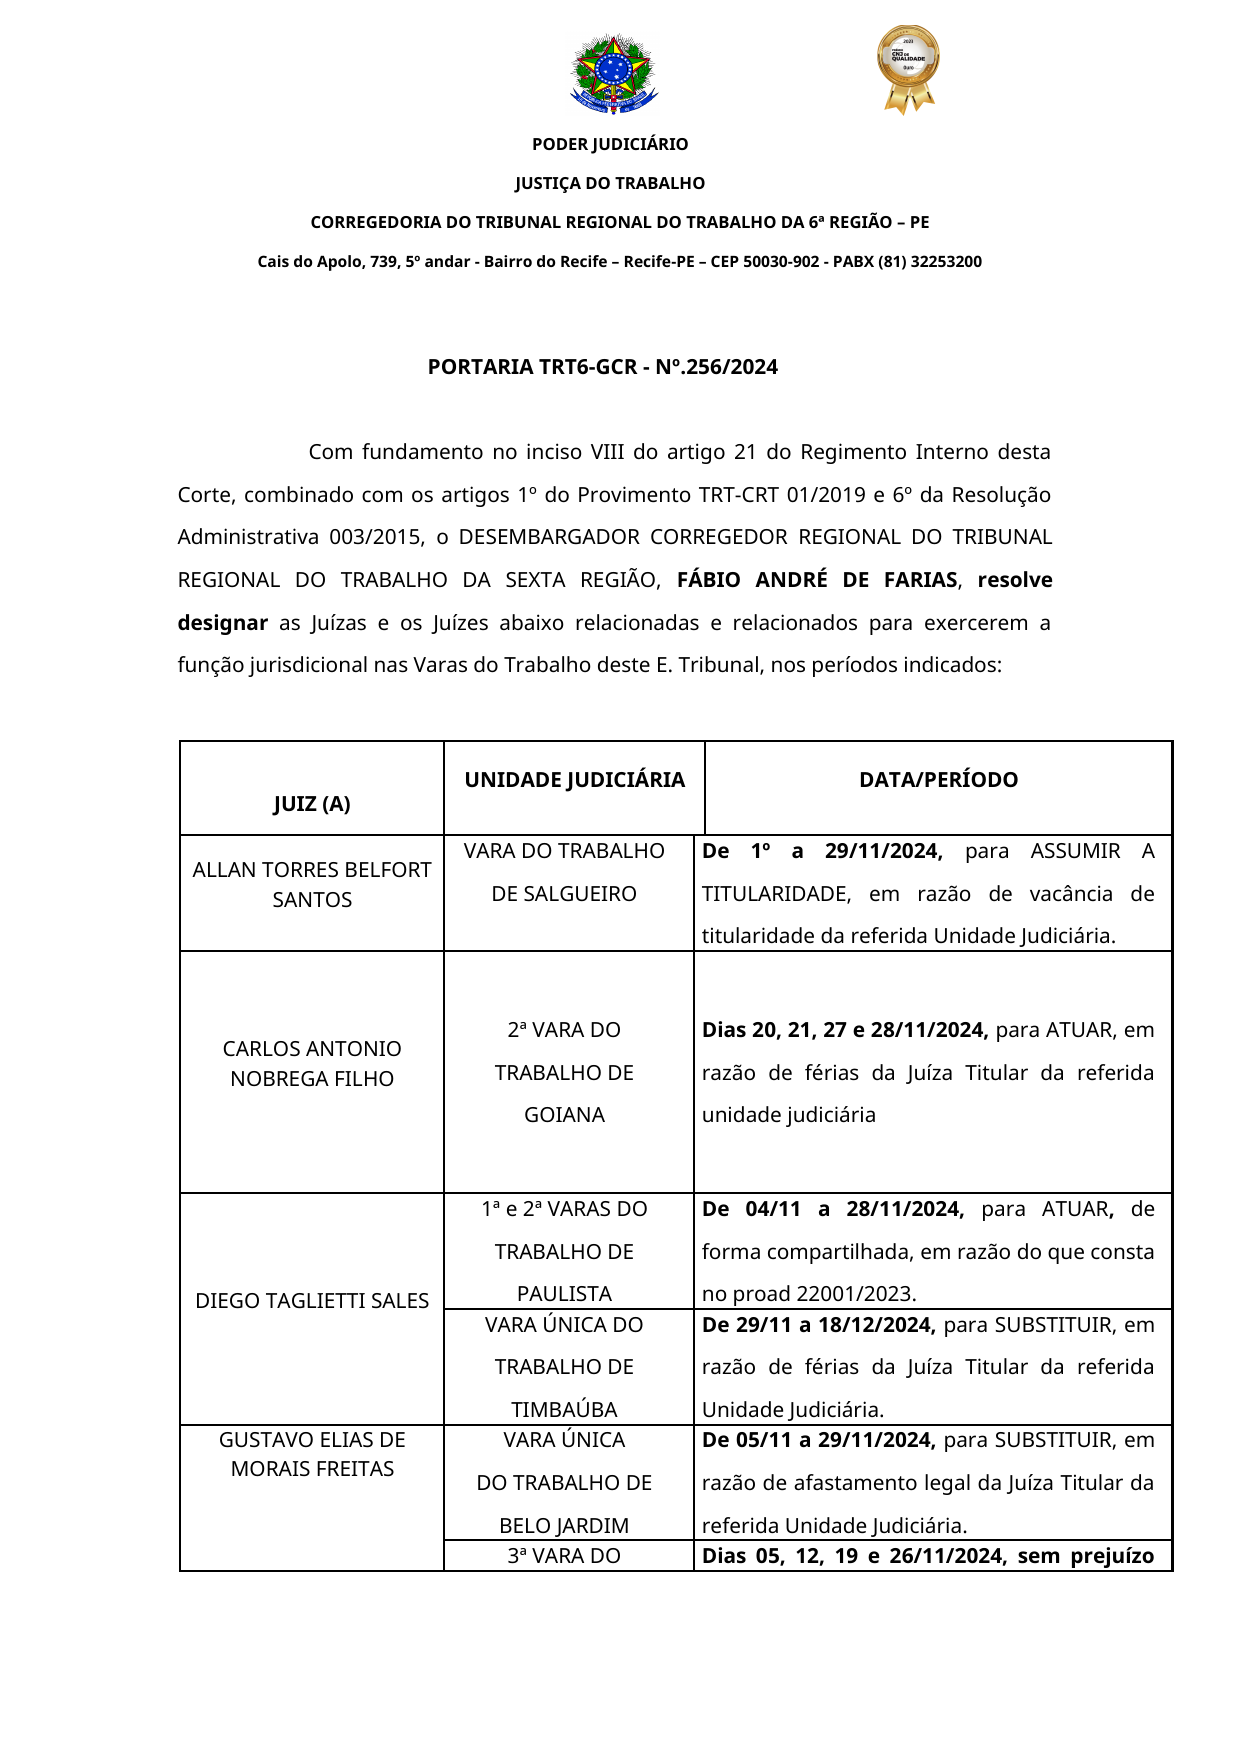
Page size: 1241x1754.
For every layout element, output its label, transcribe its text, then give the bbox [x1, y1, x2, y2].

table_cell 3ª VARA DO [445, 1541, 693, 1570]
table_cell Dias 20, 21, 27 e 28/11/2024, para ATUAR, em razão de férias da Juíza Titular da referida unidade judiciária [695, 952, 1171, 1192]
table_cell De 05/11 a 29/11/2024, para SUBSTITUIR, em razão de afastamento legal da Juíza Titular da referida Unidade Judiciária. [695, 1426, 1171, 1539]
table_header UNIDADE JUDICIÁRIA [445, 742, 704, 834]
table_cell GUSTAVO ELIAS DE MORAIS FREITAS [181, 1426, 443, 1570]
picture [565, 31, 661, 116]
table_header JUIZ (A) [181, 742, 443, 834]
table_cell De 04/11 a 28/11/2024, para ATUAR, de forma compartilhada, em razão do que consta no proad 22001/2023. [695, 1194, 1171, 1308]
table_cell Dias 05, 12, 19 e 26/11/2024, sem prejuízo [695, 1541, 1171, 1570]
table_header DATA/PERÍODO [706, 742, 1171, 834]
table_cell VARA ÚNICA DO TRABALHO DE BELO JARDIM [445, 1426, 693, 1539]
text Com fundamento no inciso VIII do artigo 21 do Regimento Interno desta Corte, combinado com os artigos 1º do Provimento TRT-CRT 01/2019 e 6º da Resolução Administrativa 003/2015, o DESEMBARGADOR CORREGEDOR REGIONAL DO TRIBUNAL REGIONAL DO TRABALHO DA SEXTA REGIÃO, FÁBIO ANDRÉ DE FARIAS, resolve designar as Juízas e os Juízes abaixo relacionadas e relacionados para exercerem a função jurisdicional nas Varas do Trabalho deste E. Tribunal, nos períodos indicados: [177, 437, 1053, 679]
picture [877, 25, 940, 116]
table_cell 1ª e 2ª VARAS DO TRABALHO DE PAULISTA [445, 1194, 693, 1308]
table_cell 2ª VARA DO TRABALHO DE GOIANA [445, 952, 693, 1192]
table_cell VARA DO TRABALHO DE SALGUEIRO [445, 836, 693, 950]
table_cell ALLAN TORRES BELFORT SANTOS [181, 836, 443, 950]
text PORTARIA TRT6-GCR - Nº.256/2024 [177, 352, 1028, 381]
table_cell VARA ÚNICA DO TRABALHO DE TIMBAÚBA [445, 1310, 693, 1423]
table_cell DIEGO TAGLIETTI SALES [181, 1194, 443, 1423]
table_cell De 1º a 29/11/2024, para ASSUMIR A TITULARIDADE, em razão de vacância de titularidade da referida Unidade Judiciária. [695, 836, 1171, 950]
table_cell CARLOS ANTONIO NOBREGA FILHO [181, 952, 443, 1192]
table_cell De 29/11 a 18/12/2024, para SUBSTITUIR, em razão de férias da Juíza Titular da referida Unidade Judiciária. [695, 1310, 1171, 1423]
